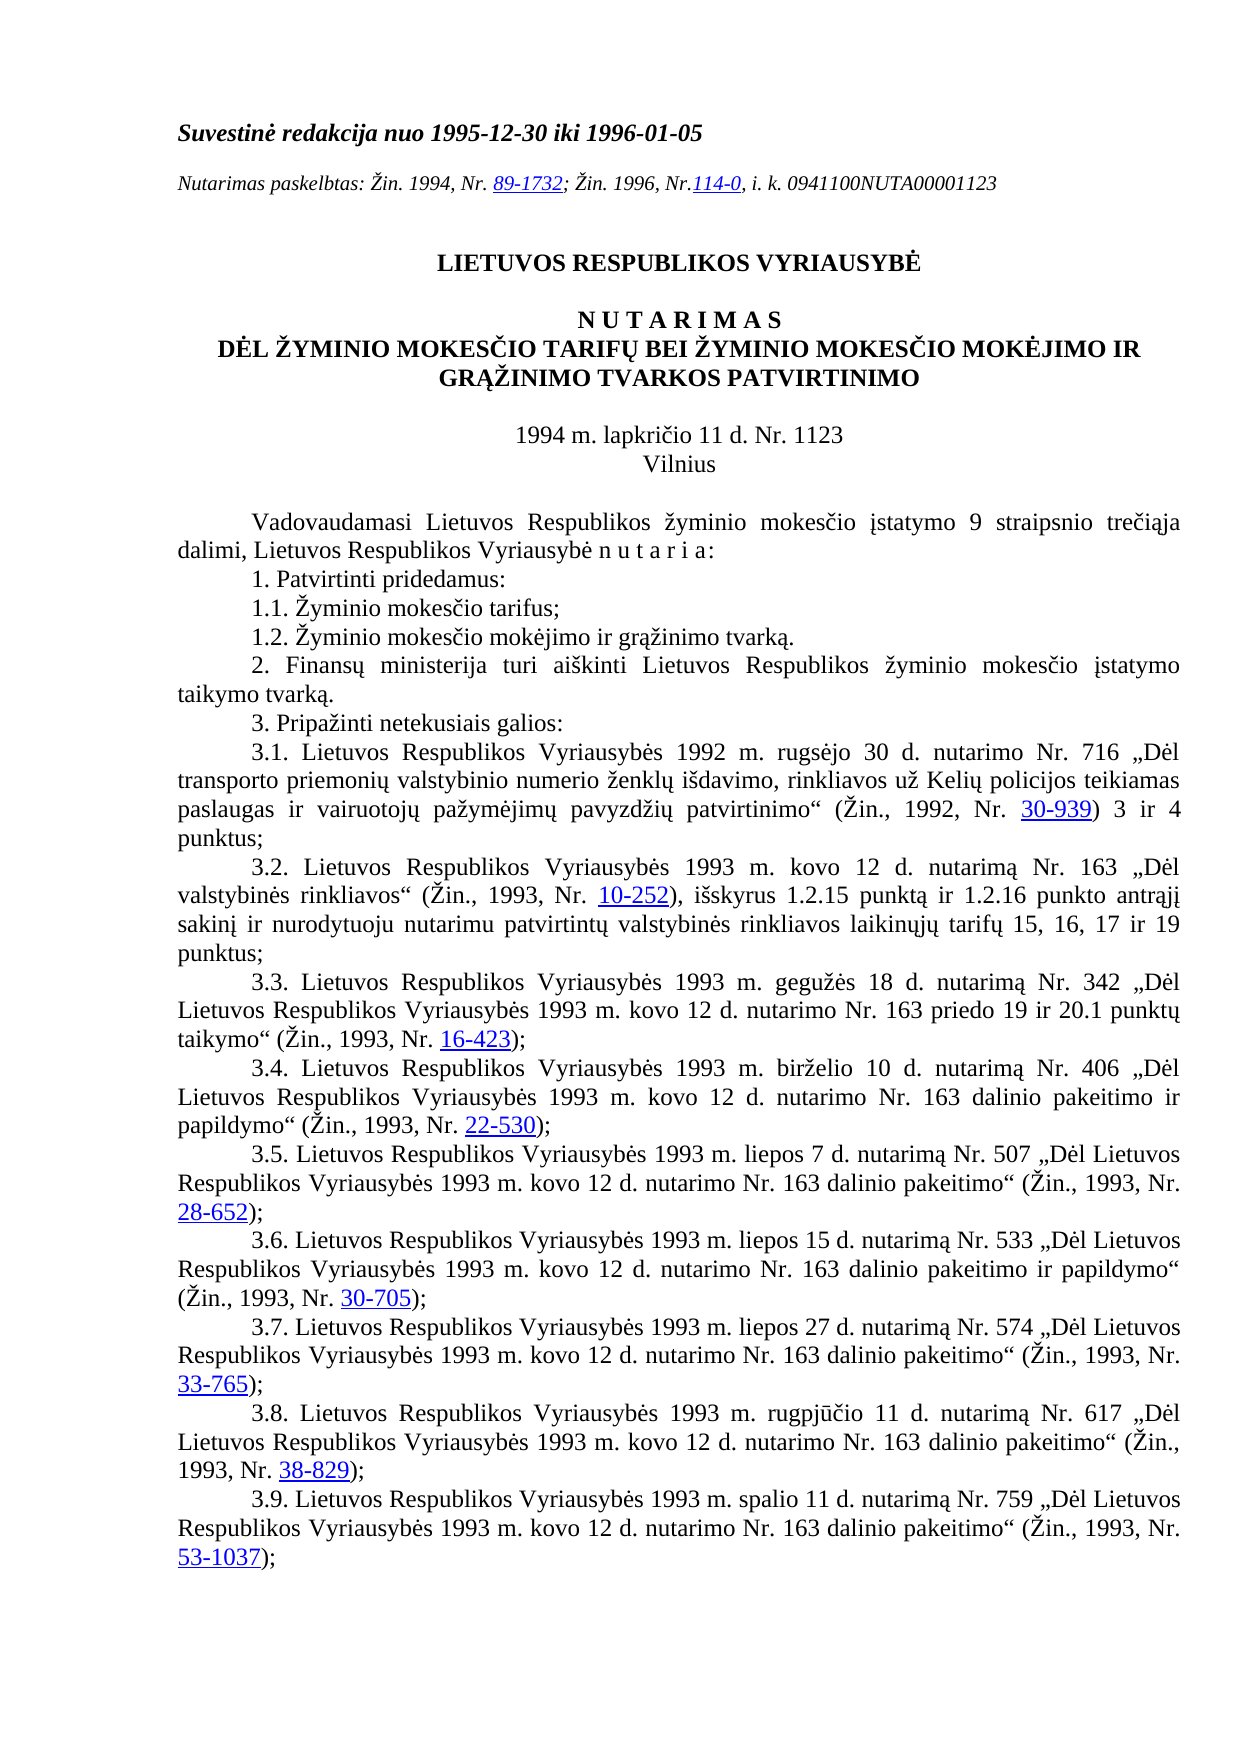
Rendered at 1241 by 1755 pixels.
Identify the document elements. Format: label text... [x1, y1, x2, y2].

text 3.7. Lietuvos Respublikos Vyriausybės 1993 m. liepos 27 d. nutarimą Nr. 574 „Dėl Lietuvos Respublikos Vyriausybės 1993 m. kovo 12 d. nutarimo Nr. 163 dalinio pakeitimo“ (Žin., 1993, Nr. 33-765); [177, 1312, 1181, 1398]
text Vadovaudamasi Lietuvos Respublikos žyminio mokesčio įstatymo 9 straipsnio trečiąja dalimi, Lietuvos Respublikos Vyriausybė nutaria: [177, 507, 1181, 564]
text 3.9. Lietuvos Respublikos Vyriausybės 1993 m. spalio 11 d. nutarimą Nr. 759 „Dėl Lietuvos Respublikos Vyriausybės 1993 m. kovo 12 d. nutarimo Nr. 163 dalinio pakeitimo“ (Žin., 1993, Nr. 53-1037); [177, 1484, 1181, 1570]
text LIETUVOS RESPUBLIKOS VYRIAUSYBĖ [177, 248, 1181, 277]
text 1. Patvirtinti pridedamus: [177, 564, 1181, 593]
text 1.1. Žyminio mokesčio tarifus; [177, 593, 1181, 622]
text 3.2. Lietuvos Respublikos Vyriausybės 1993 m. kovo 12 d. nutarimą Nr. 163 „Dėl valstybinės rinkliavos“ (Žin., 1993, Nr. 10-252), išskyrus 1.2.15 punktą ir 1.2.16 punkto antrąjį sakinį ir nurodytuoju nutarimu patvirtintų valstybinės rinkliavos laikinųjų tarifų 15, 16, 17 ir 19 punktus; [177, 852, 1181, 967]
text 3.6. Lietuvos Respublikos Vyriausybės 1993 m. liepos 15 d. nutarimą Nr. 533 „Dėl Lietuvos Respublikos Vyriausybės 1993 m. kovo 12 d. nutarimo Nr. 163 dalinio pakeitimo ir papildymo“ (Žin., 1993, Nr. 30-705); [177, 1225, 1181, 1312]
text 1.2. Žyminio mokesčio mokėjimo ir grąžinimo tvarką. [177, 622, 1181, 650]
text 3.3. Lietuvos Respublikos Vyriausybės 1993 m. gegužės 18 d. nutarimą Nr. 342 „Dėl Lietuvos Respublikos Vyriausybės 1993 m. kovo 12 d. nutarimo Nr. 163 priedo 19 ir 20.1 punktų taikymo“ (Žin., 1993, Nr. 16-423); [177, 967, 1181, 1053]
text Nutarimas paskelbtas: Žin. 1994, Nr. 89-1732; Žin. 1996, Nr.114-0, i. k. 0941100NUTA00001123 [177, 171, 1181, 195]
text DĖL ŽYMINIO MOKESČIO TARIFŲ BEI ŽYMINIO MOKESČIO MOKĖJIMO IR GRĄŽINIMO TVARKOS PATVIRTINIMO [177, 334, 1181, 392]
text Vilnius [177, 449, 1181, 478]
text Suvestinė redakcija nuo 1995-12-30 iki 1996-01-05 [177, 118, 1181, 147]
text 3.8. Lietuvos Respublikos Vyriausybės 1993 m. rugpjūčio 11 d. nutarimą Nr. 617 „Dėl Lietuvos Respublikos Vyriausybės 1993 m. kovo 12 d. nutarimo Nr. 163 dalinio pakeitimo“ (Žin., 1993, Nr. 38-829); [177, 1398, 1181, 1484]
text 3.1. Lietuvos Respublikos Vyriausybės 1992 m. rugsėjo 30 d. nutarimo Nr. 716 „Dėl transporto priemonių valstybinio numerio ženklų išdavimo, rinkliavos už Kelių policijos teikiamas paslaugas ir vairuotojų pažymėjimų pavyzdžių patvirtinimo“ (Žin., 1992, Nr. 30-939) 3 ir 4 punktus; [177, 737, 1181, 852]
text 2. Finansų ministerija turi aiškinti Lietuvos Respublikos žyminio mokesčio įstatymo taikymo tvarką. [177, 650, 1181, 708]
text N U T A R I M A S [177, 305, 1181, 334]
text 3. Pripažinti netekusiais galios: [177, 708, 1181, 737]
text 3.4. Lietuvos Respublikos Vyriausybės 1993 m. birželio 10 d. nutarimą Nr. 406 „Dėl Lietuvos Respublikos Vyriausybės 1993 m. kovo 12 d. nutarimo Nr. 163 dalinio pakeitimo ir papildymo“ (Žin., 1993, Nr. 22-530); [177, 1053, 1181, 1139]
text 1994 m. lapkričio 11 d. Nr. 1123 [177, 420, 1181, 449]
text 3.5. Lietuvos Respublikos Vyriausybės 1993 m. liepos 7 d. nutarimą Nr. 507 „Dėl Lietuvos Respublikos Vyriausybės 1993 m. kovo 12 d. nutarimo Nr. 163 dalinio pakeitimo“ (Žin., 1993, Nr. 28-652); [177, 1139, 1181, 1225]
